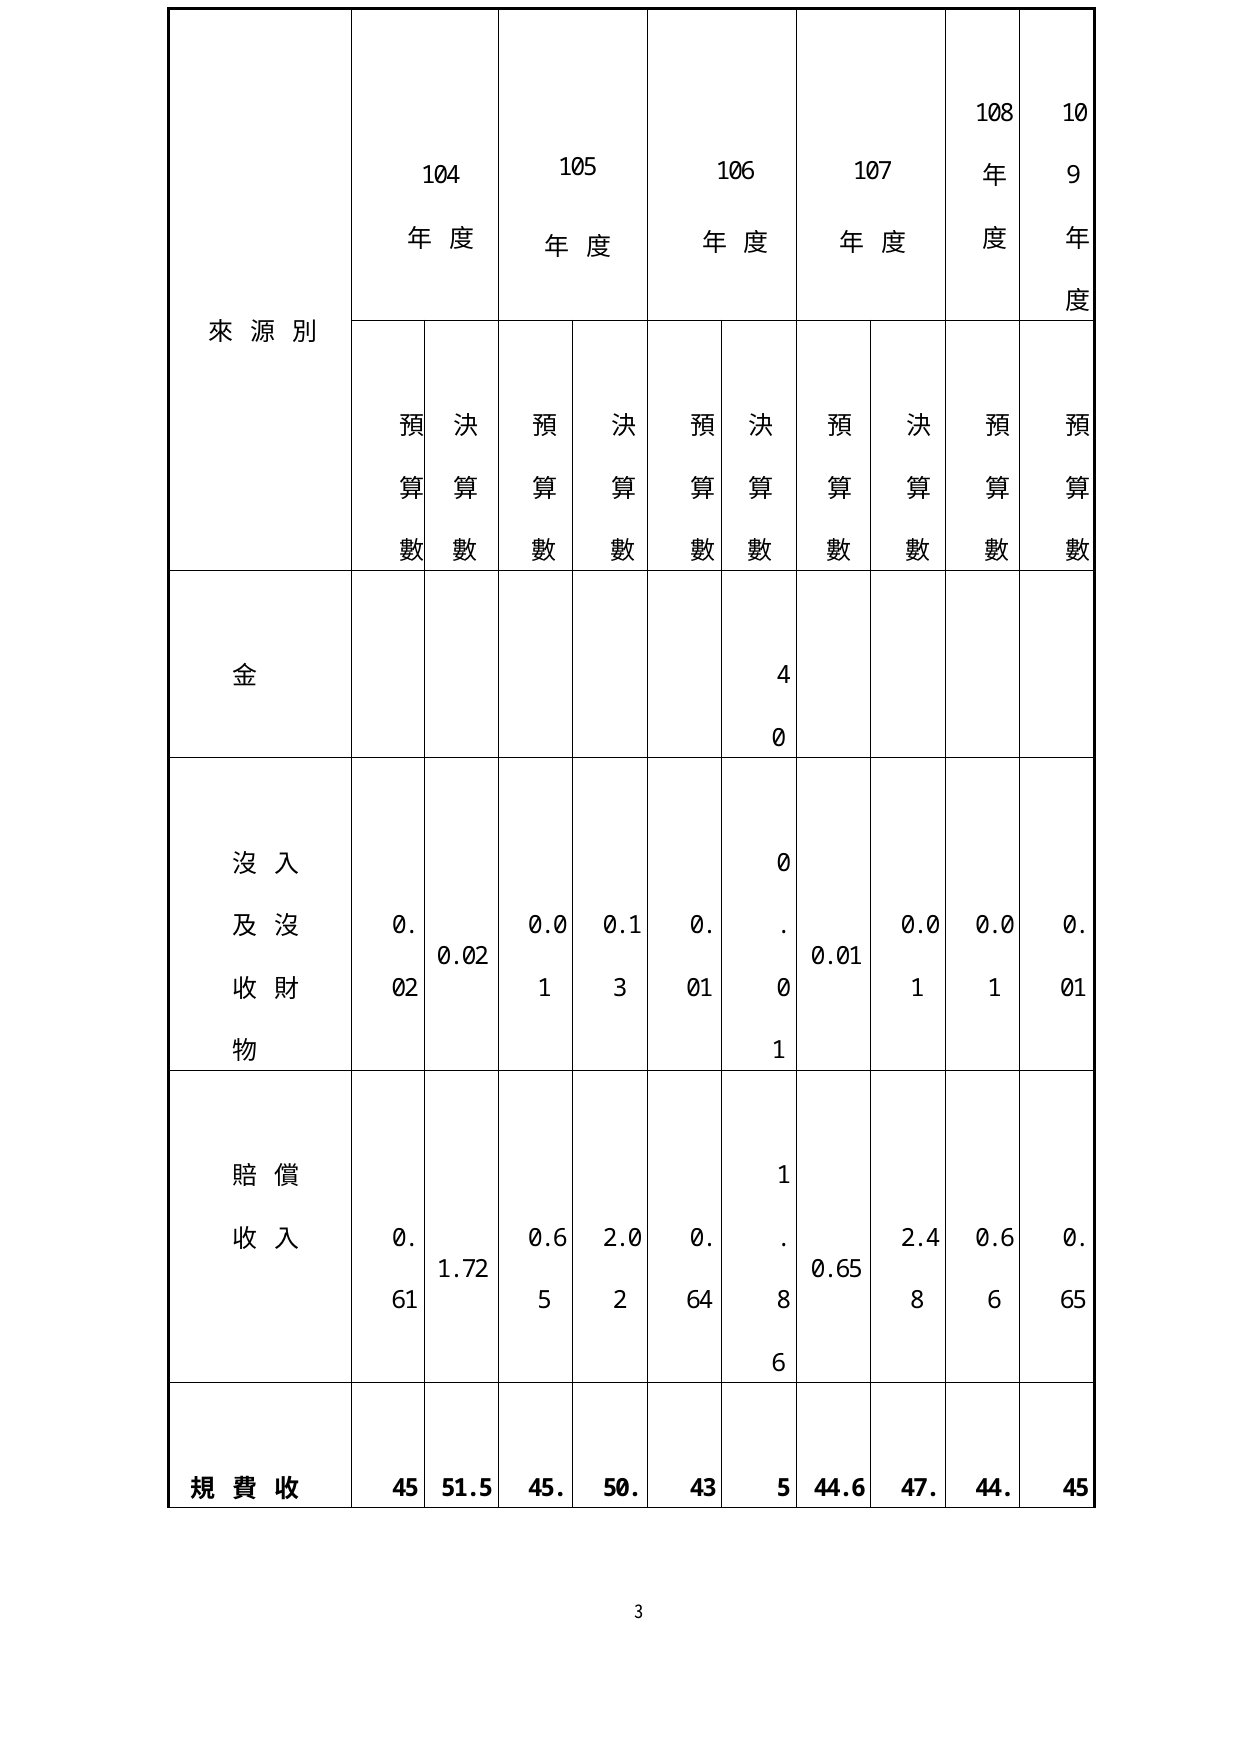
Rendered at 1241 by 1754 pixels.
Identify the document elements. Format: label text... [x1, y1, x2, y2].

table_cell 43 [648, 1383, 721, 1507]
table_cell [871, 571, 945, 757]
table_header 106 年度 [648, 10, 796, 319]
table_cell 預算數 [797, 321, 870, 569]
table_cell 45. [499, 1383, 572, 1507]
table_cell 預算數 [946, 321, 1019, 569]
table_header 來源別 [170, 10, 351, 569]
table_cell 決算數 [722, 321, 796, 569]
table_header 109 年度 [1020, 10, 1093, 319]
table_cell 0.65 [499, 1071, 572, 1382]
table_cell 預算數 [1020, 321, 1093, 569]
table_cell 50. [573, 1383, 647, 1507]
table_cell [1020, 571, 1093, 757]
table_cell 0.02 [352, 758, 424, 1069]
table_cell 44. [946, 1383, 1019, 1507]
table_cell 預算數 [648, 321, 721, 569]
table_cell 0.01 [946, 758, 1019, 1069]
table_cell 決算數 [573, 321, 647, 569]
table_cell 2.02 [573, 1071, 647, 1382]
table_cell 決算數 [871, 321, 945, 569]
table_header 107 年度 [797, 10, 945, 319]
table_cell [499, 571, 572, 757]
table_cell 0.61 [352, 1071, 424, 1382]
table_cell [573, 571, 647, 757]
table_cell [425, 571, 498, 757]
table_cell 40 [722, 571, 796, 757]
table_cell 5 [722, 1383, 796, 1507]
table_cell 預算數 [352, 321, 424, 569]
table_cell [648, 571, 721, 757]
table_cell 0.65 [1020, 1071, 1093, 1382]
table_cell 51.5 [425, 1383, 498, 1507]
table_cell [352, 571, 424, 757]
table_cell 決算數 [425, 321, 498, 569]
table_cell 1.86 [722, 1071, 796, 1382]
table_cell [946, 571, 1019, 757]
table_cell 44.6 [797, 1383, 870, 1507]
table_cell 0.13 [573, 758, 647, 1069]
table_cell 0.65 [797, 1071, 870, 1382]
table_cell 金 [170, 571, 351, 757]
table_cell 0.01 [797, 758, 870, 1069]
table_header 108 年度 [946, 10, 1019, 319]
table_cell 0.66 [946, 1071, 1019, 1382]
table_cell [797, 571, 870, 757]
table_cell 1.72 [425, 1071, 498, 1382]
table_cell 0.01 [871, 758, 945, 1069]
table_cell 45 [1020, 1383, 1093, 1507]
table_cell 45 [352, 1383, 424, 1507]
table_cell 0.02 [425, 758, 498, 1069]
table_cell 0.64 [648, 1071, 721, 1382]
table_cell 預算數 [499, 321, 572, 569]
table_cell 0.01 [499, 758, 572, 1069]
table_cell 0.01 [1020, 758, 1093, 1069]
table_header 104 年度 [352, 10, 498, 319]
table_header 105 年度 [499, 10, 647, 319]
table_cell 47. [871, 1383, 945, 1507]
table_cell 2.48 [871, 1071, 945, 1382]
table_cell 0.01 [722, 758, 796, 1069]
table_cell 賠償收入 [170, 1071, 351, 1382]
table_cell 0.01 [648, 758, 721, 1069]
table_cell 規費收 [170, 1383, 351, 1507]
table_cell 沒入及沒收財物 [170, 758, 351, 1069]
